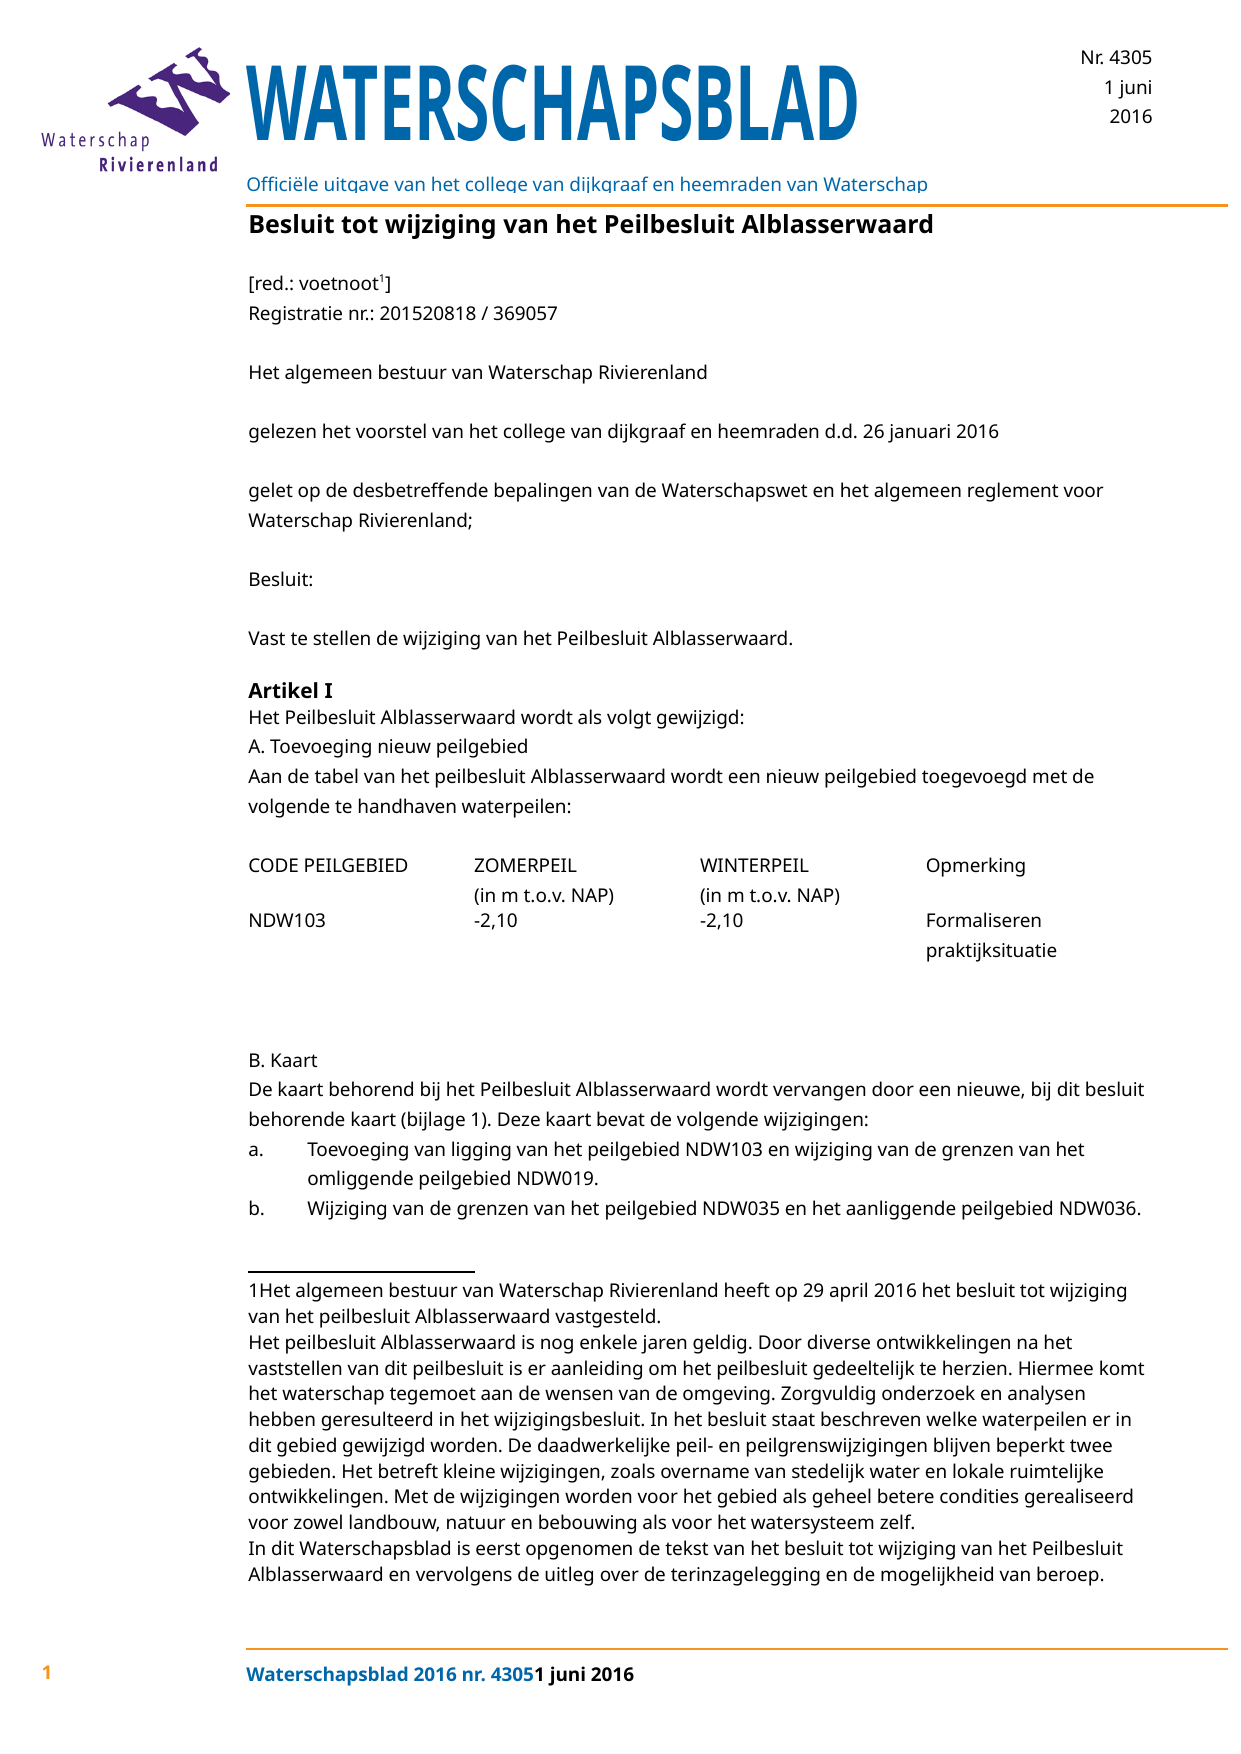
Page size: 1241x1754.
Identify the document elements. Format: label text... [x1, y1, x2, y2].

table_cell -2,10 [474, 908, 700, 963]
table_cell -2,10 [700, 908, 926, 963]
text Artikel I [248, 676, 1152, 704]
text Het algemeen bestuur van Waterschap Rivierenland [248, 359, 1152, 385]
text Het algemeen bestuur van Waterschap Rivierenland heeft op 29 april 2016 het besluit tot wijziging van het peilbesluit Alblasserwaard vastgesteld. [248, 1278, 1152, 1329]
table_header [700, 989, 926, 1014]
list Wijziging van de grenzen van het peilgebied NDW035 en het aanliggende peilgebied NDW036. [248, 1195, 1152, 1221]
text De kaart behorend bij het Peilbesluit Alblasserwaard wordt vervangen door een nieuwe, bij dit besluit behorende kaart (bijlage 1). Deze kaart bevat de volgende wijzigingen: [248, 1077, 1152, 1132]
table_header [474, 989, 700, 1014]
text Vast te stellen de wijziging van het Peilbesluit Alblasserwaard. [248, 625, 1152, 651]
list Toevoeging van ligging van het peilgebied NDW103 en wijziging van de grenzen van het omliggende peilgebied NDW019. [248, 1136, 1152, 1191]
picture [41, 47, 231, 172]
table_header [248, 989, 474, 1014]
text gelet op de desbetreffende bepalingen van de Waterschapswet en het algemeen reglement voor Waterschap Rivierenland; [248, 477, 1152, 533]
text Aan de tabel van het peilbesluit Alblasserwaard wordt een nieuw peilgebied toegevoegd met de volgende te handhaven waterpeilen: [248, 763, 1152, 819]
text Besluit tot wijziging van het Peilbesluit Alblasserwaard [248, 207, 1152, 241]
text A. Toevoeging nieuw peilgebied [248, 734, 1152, 759]
text [red.: voetnoot] [248, 270, 1152, 296]
text B. Kaart [248, 1047, 1152, 1073]
text Registratie nr.: 201520818 / 369057 [248, 300, 1152, 326]
text Het Peilbesluit Alblasserwaard wordt als volgt gewijzigd: [248, 704, 1152, 730]
text Het peilbesluit Alblasserwaard is nog enkele jaren geldig. Door diverse ontwikkelingen na het vaststellen van dit peilbesluit is er aanleiding om het peilbesluit gedeeltelijk te herzien. Hiermee komt het waterschap tegemoet aan de wensen van de omgeving. Zorgvuldig onderzoek en analysen hebben geresulteerd in het wijzigingsbesluit. In het besluit staat beschreven welke waterpeilen er in dit gebied gewijzigd worden. De daadwerkelijke peil- en peilgrenswijzigingen blijven beperkt twee gebieden. Het betreft kleine wijzigingen, zoals overname van stedelijk water en lokale ruimtelijke ontwikkelingen. Met de wijzigingen worden voor het gebied als geheel betere condities gerealiseerd voor zowel landbouw, natuur en bebouwing als voor het watersysteem zelf. [248, 1329, 1152, 1535]
table_header [926, 989, 1152, 1014]
table_header ZOMERPEIL (in m t.o.v. NAP) [474, 852, 700, 907]
text gelezen het voorstel van het college van dijkgraaf en heemraden d.d. 26 januari 2016 [248, 418, 1152, 444]
table_cell NDW103 [248, 908, 474, 963]
table_cell Formaliseren praktijksituatie [926, 908, 1152, 963]
table_header WINTERPEIL (in m t.o.v. NAP) [700, 852, 926, 907]
text In dit Waterschapsblad is eerst opgenomen de tekst van het besluit tot wijziging van het Peilbesluit Alblasserwaard en vervolgens de uitleg over de terinzagelegging en de mogelijkheid van beroep. [248, 1535, 1152, 1586]
table_header CODE PEILGEBIED [248, 852, 474, 907]
text Besluit: [248, 566, 1152, 592]
table_cell [248, 963, 474, 988]
table_header Opmerking [926, 852, 1152, 907]
